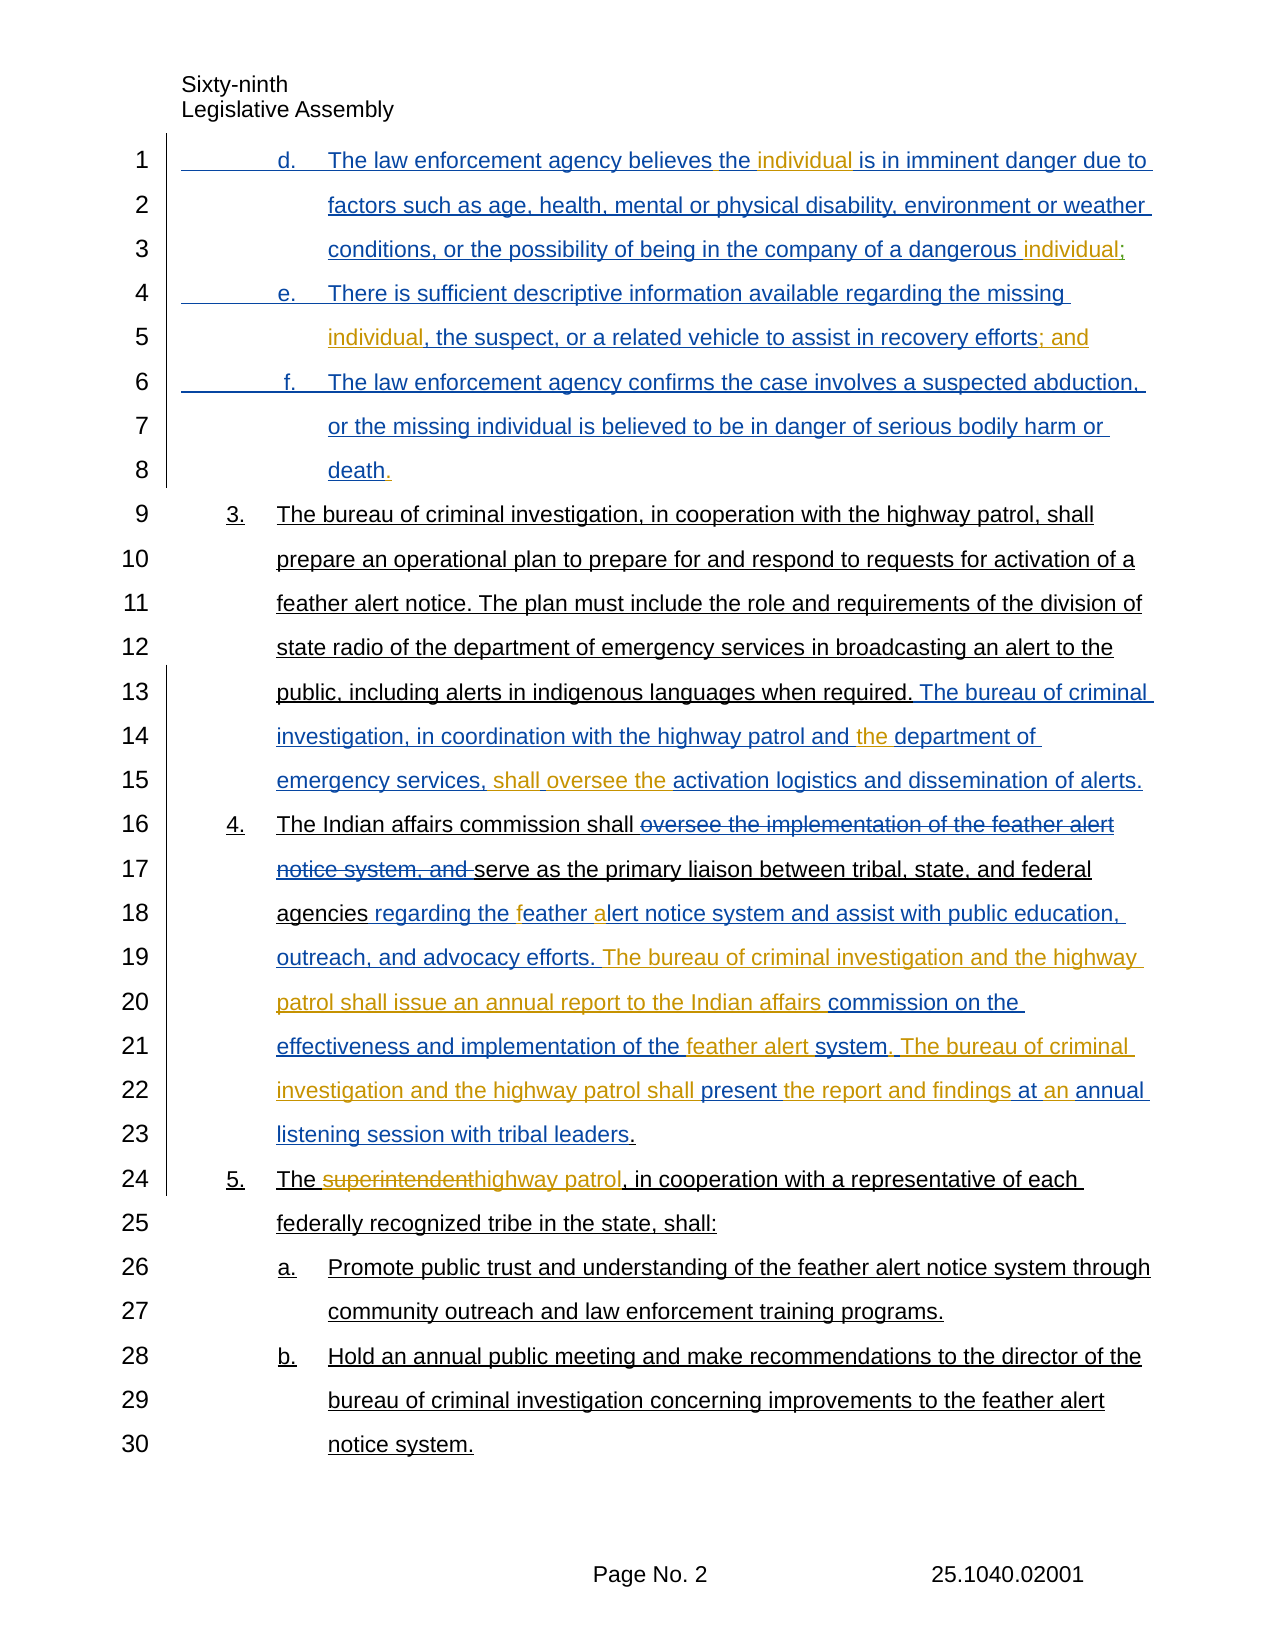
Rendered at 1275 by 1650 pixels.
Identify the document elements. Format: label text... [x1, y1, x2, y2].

text b. Hold an annual public meeting and make recommendations to the director of the bureau of criminal investigation concerning improvements to the feather alert notice system. [181, 1329, 1154, 1461]
text f. The law enforcement agency confirms the case involves a suspected abduction, or the missing individual is believed to be in danger of serious bodily harm or death. [181, 355, 1154, 487]
text a. Promote public trust and understanding of the feather alert notice system through community outreach and law enforcement training programs. [181, 1240, 1154, 1329]
text 3. The bureau of criminal investigation, in cooperation with the highway patrol, shall prepare an operational plan to prepare for and respond to requests for activation of a feather alert notice. The plan must include the role and requirements of the division of state radio of the department of emergency services in broadcasting an alert to the public, including alerts in indigenous languages when required. The bureau of criminal investigation, in coordination with the highway patrol and the department of emergency services, shall oversee the activation logistics and dissemination of alerts. [181, 487, 1154, 797]
text 5. The highway patrol, in cooperation with a representative of each federally recognized tribe in the state, shall: [181, 1152, 1154, 1240]
text e. There is sufficient descriptive information available regarding the missing individual, the suspect, or a related vehicle to assist in recovery efforts; and [181, 266, 1154, 355]
text d. The law enforcement agency believes the individual is in imminent danger due to factors such as age, health, mental or physical disability, environment or weather conditions, or the possibility of being in the company of a dangerous individual; [181, 133, 1154, 266]
text 4. The Indian affairs commission shall serve as the primary liaison between tribal, state, and federal agencies regarding the feather alert notice system and assist with public education, outreach, and advocacy efforts. The bureau of criminal investigation and the highway patrol shall issue an annual report to the Indian affairs commission on the effectiveness and implementation of the feather alert system. The bureau of criminal investigation and the highway patrol shall present the report and findings at an annual listening session with tribal leaders. [181, 797, 1154, 1152]
